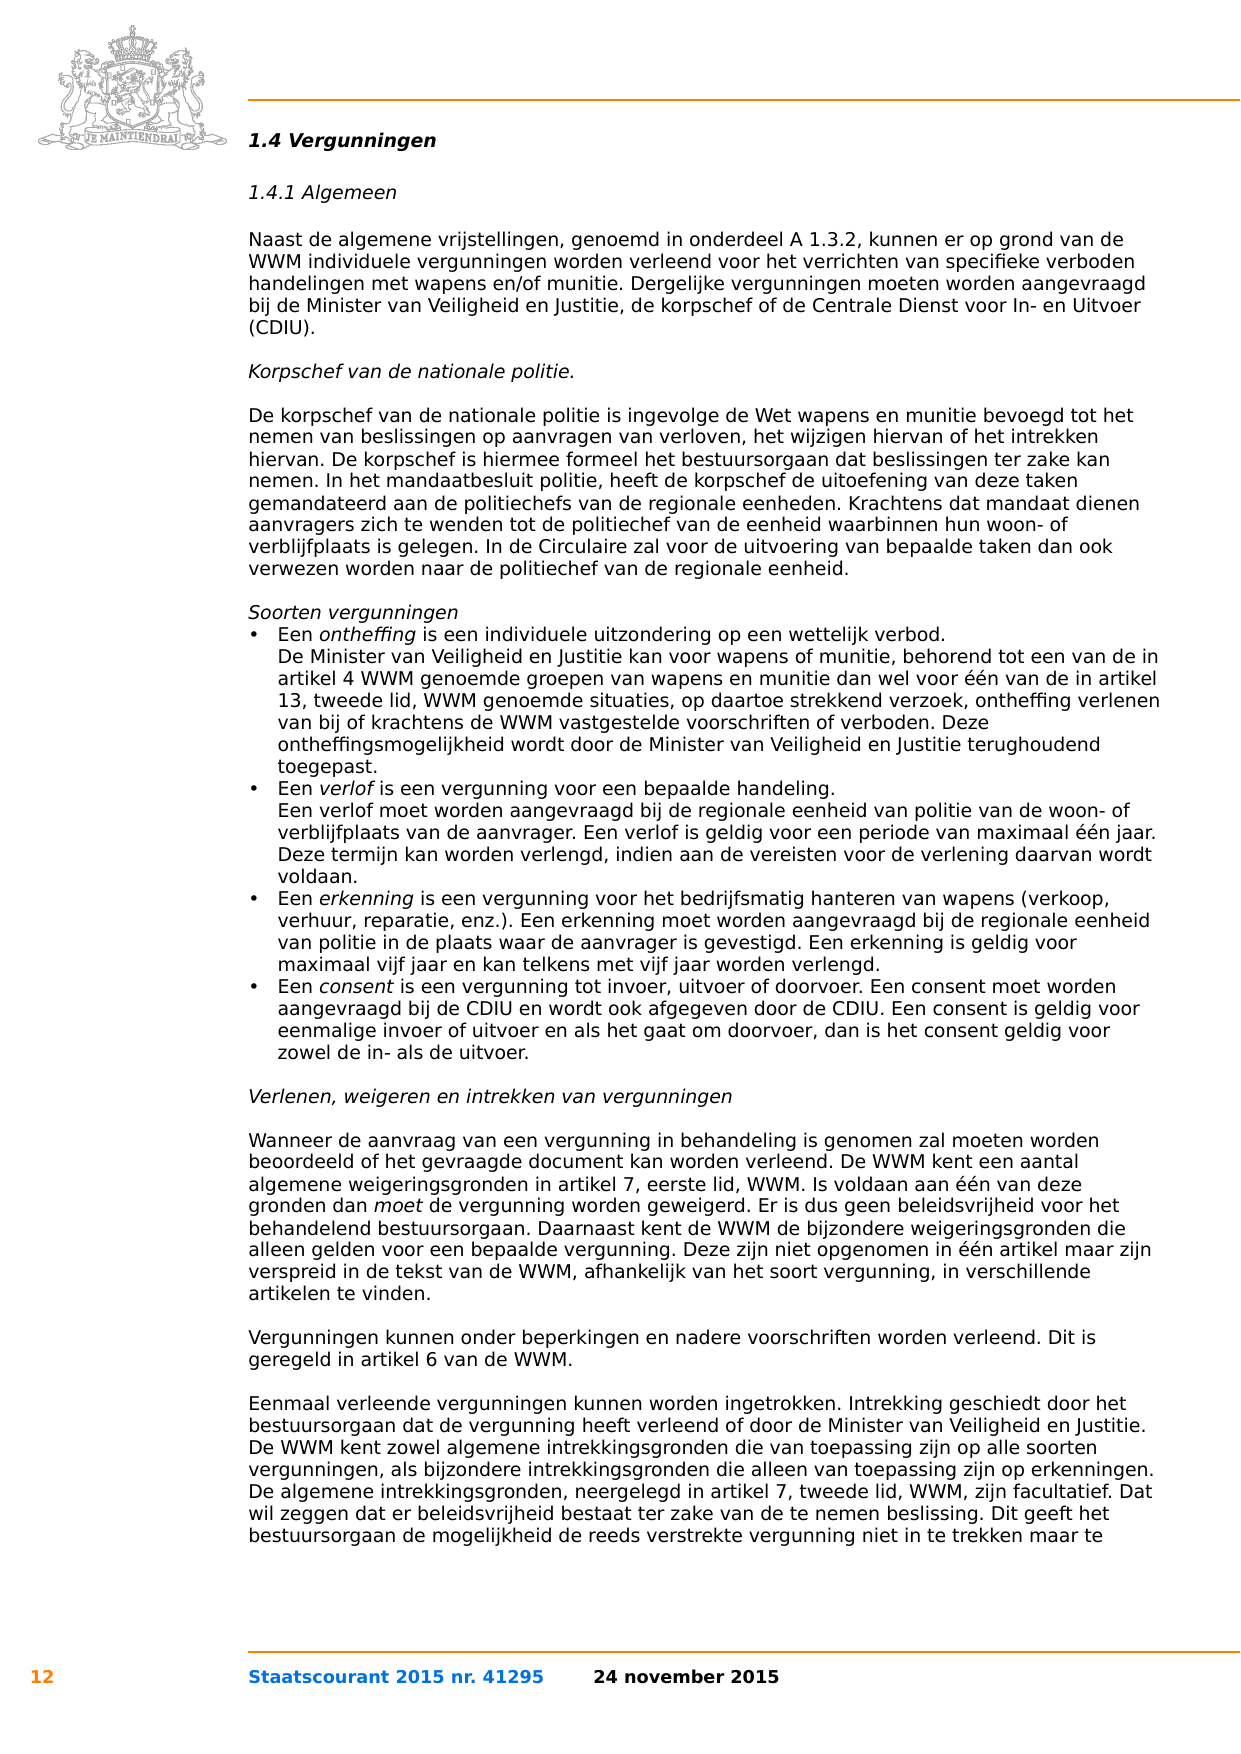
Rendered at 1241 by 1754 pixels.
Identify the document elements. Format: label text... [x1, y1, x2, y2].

text De korpschef van de nationale politie is ingevolge de Wet wapens en munitie bevoegd tot het nemen van beslissingen op aanvragen van verloven, het wijzigen hiervan of het intrekken hiervan. De korpschef is hiermee formeel het bestuursorgaan dat beslissingen ter zake kan nemen. In het mandaatbesluit politie, heeft de korpschef de uitoefening van deze taken gemandateerd aan de politiechefs van de regionale eenheden. Krachtens dat mandaat dienen aanvragers zich te wenden tot de politiechef van de eenheid waarbinnen hun woon- of verblijfplaats is gelegen. In de Circulaire zal voor de uitvoering van bepaalde taken dan ook verwezen worden naar de politiechef van de regionale eenheid. [248, 404, 1163, 580]
text Vergunningen kunnen onder beperkingen en nadere voorschriften worden verleend. Dit is geregeld in artikel 6 van de WWM. [248, 1327, 1163, 1371]
picture [38, 25, 227, 150]
subtitle Soorten vergunningen [248, 602, 1163, 624]
text • Een erkenning is een vergunning voor het bedrijfsmatig hanteren van wapens (verkoop, verhuur, reparatie, enz.). Een erkenning moet worden aangevraagd bij de regionale eenheid van politie in de plaats waar de aanvrager is gevestigd. Een erkenning is geldig voor maximaal vijf jaar en kan telkens met vijf jaar worden verlengd. [248, 888, 1163, 976]
subtitle Korpschef van de nationale politie. [248, 361, 1163, 383]
subtitle 1.4 Vergunningen [248, 130, 1163, 152]
text • Een ontheffing is een individuele uitzondering op een wettelijk verbod. [248, 624, 1163, 646]
text • Een consent is een vergunning tot invoer, uitvoer of doorvoer. Een consent moet worden aangevraagd bij de CDIU en wordt ook afgegeven door de CDIU. Een consent is geldig voor eenmalige invoer of uitvoer en als het gaat om doorvoer, dan is het consent geldig voor zowel de in- als de uitvoer. [248, 976, 1163, 1064]
text Eenmaal verleende vergunningen kunnen worden ingetrokken. Intrekking geschiedt door het bestuursorgaan dat de vergunning heeft verleend of door de Minister van Veiligheid en Justitie. De WWM kent zowel algemene intrekkingsgronden die van toepassing zijn op alle soorten vergunningen, als bijzondere intrekkingsgronden die alleen van toepassing zijn op erkenningen. De algemene intrekkingsgronden, neergelegd in artikel 7, tweede lid, WWM, zijn facultatief. Dat wil zeggen dat er beleidsvrijheid bestaat ter zake van de te nemen beslissing. Dit geeft het bestuursorgaan de mogelijkheid de reeds verstrekte vergunning niet in te trekken maar te [248, 1393, 1163, 1547]
text • Een verlof is een vergunning voor een bepaalde handeling. [248, 778, 1163, 800]
text Een verlof moet worden aangevraagd bij de regionale eenheid van politie van de woon- of verblijfplaats van de aanvrager. Een verlof is geldig voor een periode van maximaal één jaar. Deze termijn kan worden verlengd, indien aan de vereisten voor de verlening daarvan wordt voldaan. [277, 800, 1163, 888]
subtitle Verlenen, weigeren en intrekken van vergunningen [248, 1086, 1163, 1108]
text De Minister van Veiligheid en Justitie kan voor wapens of munitie, behorend tot een van de in artikel 4 WWM genoemde groepen van wapens en munitie dan wel voor één van de in artikel 13, tweede lid, WWM genoemde situaties, op daartoe strekkend verzoek, ontheffing verlenen van bij of krachtens de WWM vastgestelde voorschriften of verboden. Deze ontheffingsmogelijkheid wordt door de Minister van Veiligheid en Justitie terughoudend toegepast. [277, 646, 1163, 778]
text Naast de algemene vrijstellingen, genoemd in onderdeel A 1.3.2, kunnen er op grond van de WWM individuele vergunningen worden verleend voor het verrichten van specifieke verboden handelingen met wapens en/of munitie. Dergelijke vergunningen moeten worden aangevraagd bij de Minister van Veiligheid en Justitie, de korpschef of de Centrale Dienst voor In- en Uitvoer (CDIU). [248, 229, 1163, 339]
subtitle 1.4.1 Algemeen [248, 182, 1163, 204]
text Wanneer de aanvraag van een vergunning in behandeling is genomen zal moeten worden beoordeeld of het gevraagde document kan worden verleend. De WWM kent een aantal algemene weigeringsgronden in artikel 7, eerste lid, WWM. Is voldaan aan één van deze gronden dan moet de vergunning worden geweigerd. Er is dus geen beleidsvrijheid voor het behandelend bestuursorgaan. Daarnaast kent de WWM de bijzondere weigeringsgronden die alleen gelden voor een bepaalde vergunning. Deze zijn niet opgenomen in één artikel maar zijn verspreid in de tekst van de WWM, afhankelijk van het soort vergunning, in verschillende artikelen te vinden. [248, 1129, 1163, 1305]
